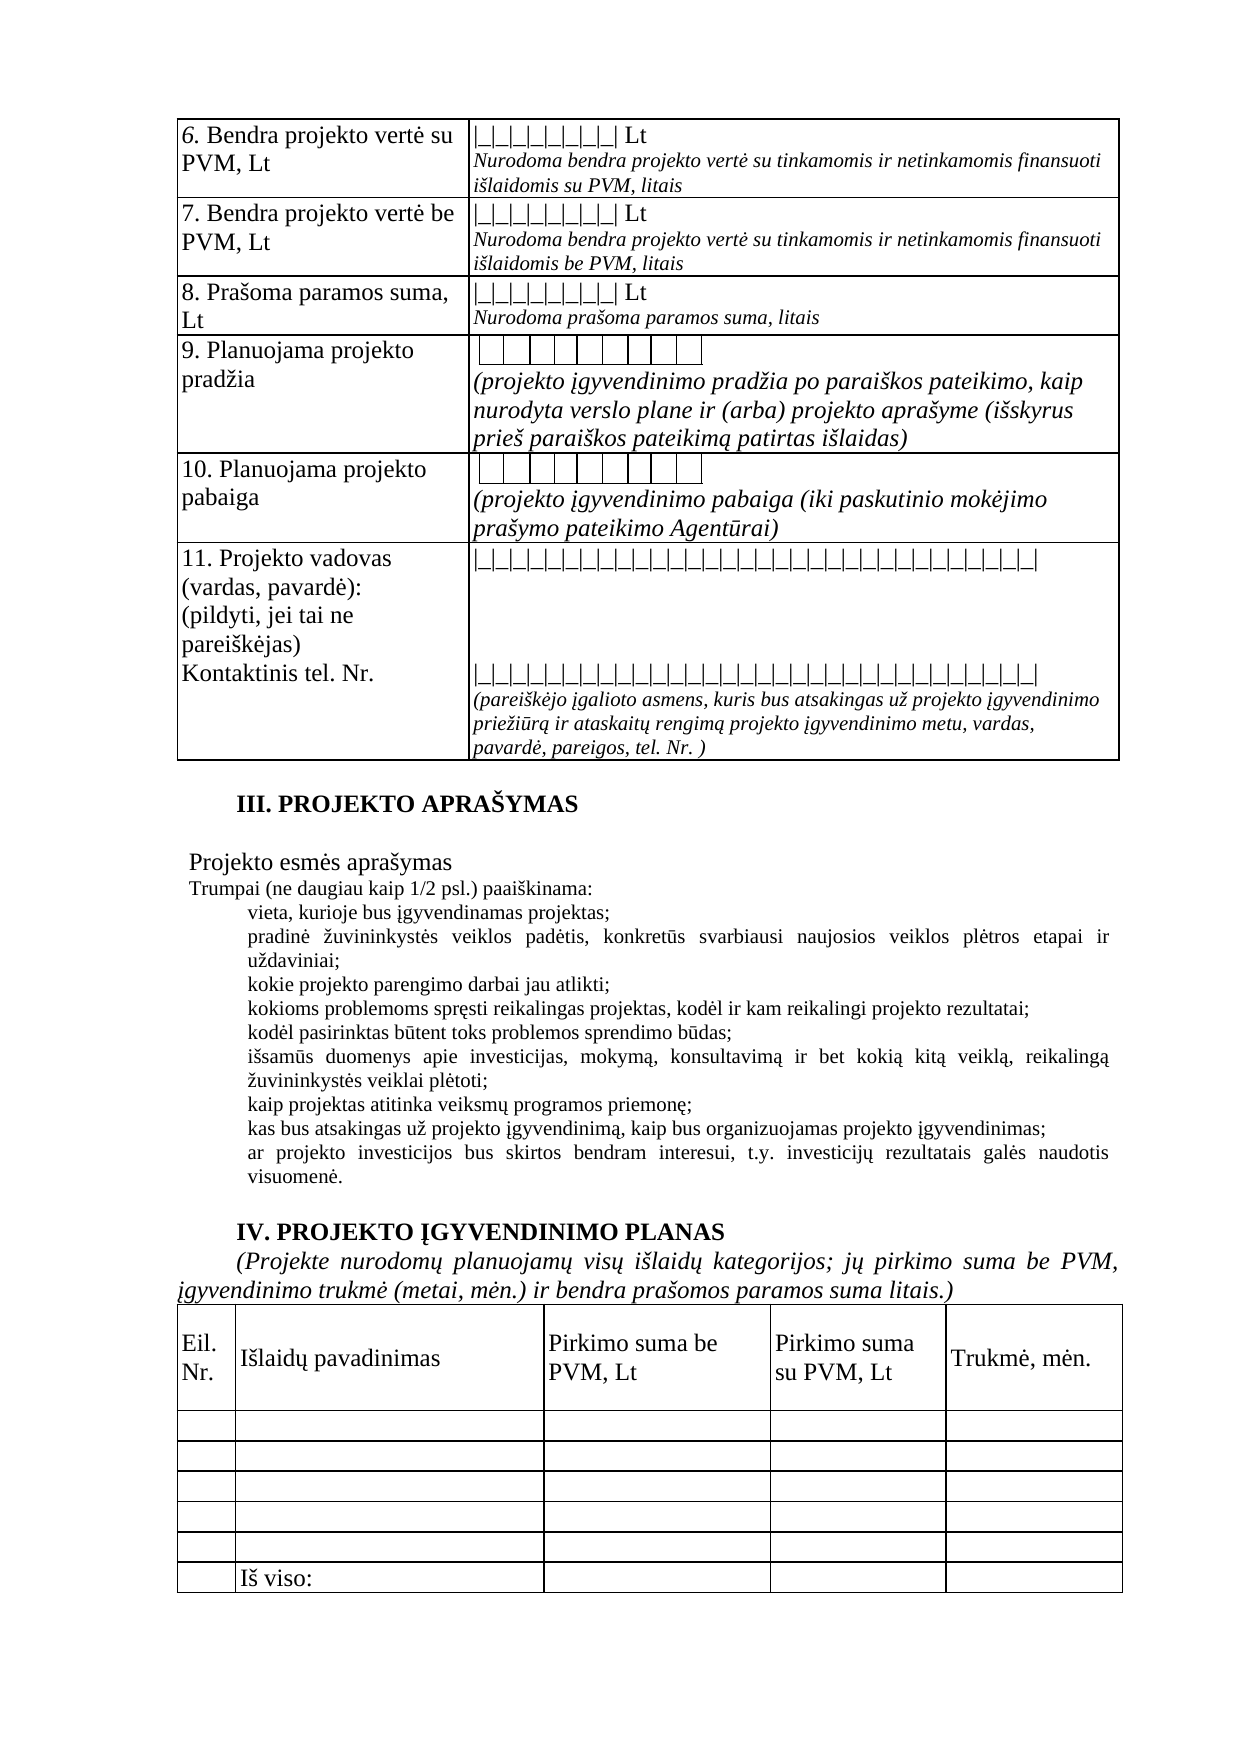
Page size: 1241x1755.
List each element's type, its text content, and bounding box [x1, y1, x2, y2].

table_cell [947, 1502, 1122, 1531]
table_cell [178, 1563, 235, 1592]
table_cell [771, 1472, 945, 1501]
table_cell |_|_|_|_|_|_|_|_|_|_|_|_|_|_|_|_|_|_|_|_|_|_|_|_|_|_|_|_|_|_|_|_| [470, 543, 1118, 572]
table_cell [504, 336, 529, 364]
table_cell Iš viso: [236, 1563, 543, 1592]
table_cell [178, 1502, 235, 1531]
table_cell [531, 454, 554, 482]
table_cell [545, 1442, 770, 1470]
table_header Pirkimo suma su PVM, Lt [771, 1305, 945, 1410]
text IV. PROJEKTO ĮGYVENDINIMO PLANAS [177, 1217, 1122, 1246]
table_cell [236, 1502, 543, 1531]
table_cell [771, 1411, 945, 1440]
table_cell [545, 1533, 770, 1561]
table_cell [545, 1563, 770, 1592]
table_cell |_|_|_|_|_|_|_|_|_|_|_|_|_|_|_|_|_|_|_|_|_|_|_|_|_|_|_|_|_|_|_|_| (pareiškėjo įgalioto asmens, kuris bus atsakingas už projekto įgyvendinimo priežiūrą ir ataskaitų rengimą projekto įgyvendinimo metu, vardas, pavardė, pareigos, tel. Nr. ) [470, 658, 1118, 759]
table_header Projekto esmės aprašymas [177, 847, 1122, 876]
table_cell [480, 454, 503, 482]
table_cell [578, 336, 602, 364]
table_cell 6. Bendra projekto vertė su PVM, Lt [178, 120, 468, 197]
table_cell [947, 1563, 1122, 1592]
table_cell [603, 336, 627, 364]
table_cell [545, 1472, 770, 1501]
table_cell [236, 1533, 543, 1561]
table_cell [236, 1442, 543, 1470]
text (Projekte nurodomų planuojamų visų išlaidų kategorijos; jų pirkimo suma be PVM, įgyvendinimo trukmė (metai, mėn.) ir bendra prašomos paramos suma litais.) [177, 1246, 1122, 1303]
table_cell [545, 1411, 770, 1440]
table_cell [603, 454, 627, 482]
table_cell |_|_|_|_|_|_|_|_| Lt Nurodoma bendra projekto vertė su tinkamomis ir netinkamomis finansuoti išlaidomis su PVM, litais [470, 120, 1118, 197]
table_cell [771, 1502, 945, 1531]
table_cell 11. Projekto vadovas (vardas, pavardė): (pildyti, jei tai ne pareiškėjas) [178, 543, 468, 658]
table_cell [236, 1411, 543, 1440]
table_cell Trumpai (ne daugiau kaip 1/2 psl.) paaiškinama: vieta, kurioje bus įgyvendinamas projektas; pradinė žuvininkystės veiklos padėtis, konkretūs svarbiausi naujosios veiklos plėtros etapai ir uždaviniai; kokie projekto parengimo darbai jau atlikti; kokioms problemoms spręsti reikalingas projektas, kodėl ir kam reikalingi projekto rezultatai; kodėl pasirinktas būtent toks problemos sprendimo būdas; išsamūs duomenys apie investicijas, mokymą, konsultavimą ir bet kokią kitą veiklą, reikalingą žuvininkystės veiklai plėtoti; kaip projektas atitinka veiksmų programos priemonę; kas bus atsakingas už projekto įgyvendinimą, kaip bus organizuojamas projekto įgyvendinimas; ar projekto investicijos bus skirtos bendram interesui, t.y. investicijų rezultatais galės naudotis visuomenė. [177, 876, 1122, 1188]
table_cell [947, 1442, 1122, 1470]
table_cell [702, 336, 1118, 364]
table_cell [629, 454, 650, 482]
table_cell 8. Prašoma paramos suma, Lt [178, 277, 468, 334]
table_cell 9. Planuojama projekto pradžia [178, 336, 468, 452]
table_cell [178, 1533, 235, 1561]
table_cell [531, 336, 554, 364]
table_cell [555, 336, 576, 364]
text III. PROJEKTO APRAŠYMAS [177, 789, 1122, 818]
table_header Eil. Nr. [178, 1305, 235, 1410]
table_cell [236, 1472, 543, 1501]
table_cell [771, 1533, 945, 1561]
table_cell [470, 572, 1118, 658]
table_cell (projekto įgyvendinimo pabaiga (iki paskutinio mokėjimo prašymo pateikimo Agentūrai) [470, 483, 1118, 542]
table_cell [578, 454, 602, 482]
table_cell [178, 1442, 235, 1470]
table_cell [178, 1472, 235, 1501]
table_cell 7. Bendra projekto vertė be PVM, Lt [178, 198, 468, 275]
table_cell [629, 336, 650, 364]
table_cell [545, 1502, 770, 1531]
table_cell [947, 1411, 1122, 1440]
table_cell [470, 336, 479, 364]
table_cell [947, 1533, 1122, 1561]
table_cell [947, 1472, 1122, 1501]
table_cell (projekto įgyvendinimo pradžia po paraiškos pateikimo, kaip nurodyta verslo plane ir (arba) projekto aprašyme (išskyrus prieš paraiškos pateikimą patirtas išlaidas) [470, 364, 1118, 452]
table_cell [652, 336, 676, 364]
table_header Išlaidų pavadinimas [236, 1305, 543, 1410]
table_cell |_|_|_|_|_|_|_|_| Lt Nurodoma prašoma paramos suma, litais [470, 277, 1118, 334]
table_cell [677, 454, 701, 482]
table_cell 10. Planuojama projekto pabaiga [178, 454, 468, 542]
table_cell [555, 454, 576, 482]
table_cell [504, 454, 529, 482]
table_cell [178, 1411, 235, 1440]
table_cell [771, 1563, 945, 1592]
table_cell [771, 1442, 945, 1470]
table_cell |_|_|_|_|_|_|_|_| Lt Nurodoma bendra projekto vertė su tinkamomis ir netinkamomis finansuoti išlaidomis be PVM, litais [470, 198, 1118, 275]
table_cell [702, 454, 1118, 482]
table_cell [470, 454, 479, 482]
table_cell [652, 454, 676, 482]
table_header Trukmė, mėn. [947, 1305, 1122, 1410]
table_cell Kontaktinis tel. Nr. [178, 658, 468, 759]
table_header Pirkimo suma be PVM, Lt [545, 1305, 770, 1410]
table_cell [677, 336, 701, 364]
table_cell [480, 336, 503, 364]
